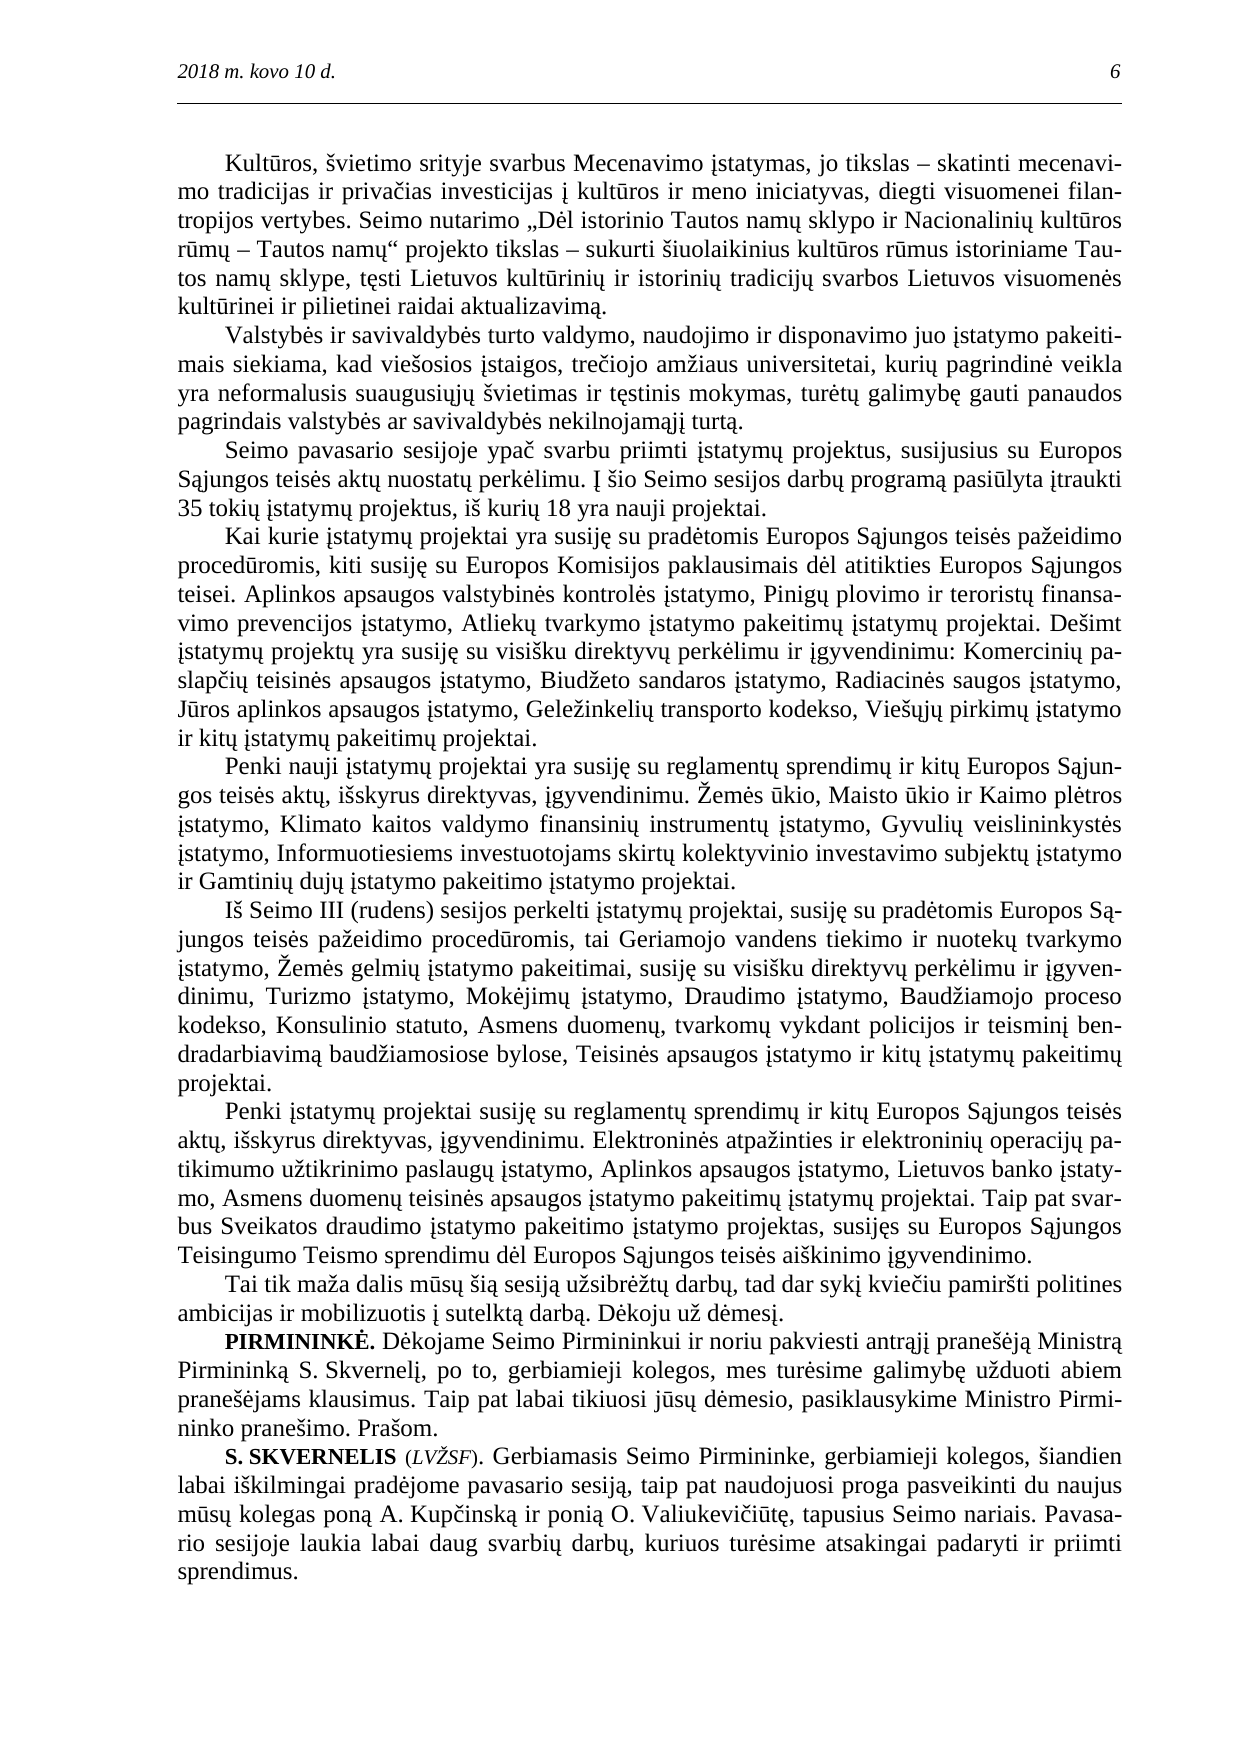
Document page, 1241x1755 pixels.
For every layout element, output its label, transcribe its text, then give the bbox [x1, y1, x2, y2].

text PIRMININKĖ. Dė­ko­ja­me Sei­mo Pir­mi­nin­kui ir no­riu pa­kvies­ti ant­rą­jį pra­ne­šė­ją Mi­nist­rą Pir­mi­nin­ką S. Skver­ne­lį, po to, ger­bia­mie­ji ko­le­gos, mes tu­rė­si­me ga­li­my­bę už­duo­ti abiem pra­ne­šė­jams klau­si­mus. Taip pat la­bai ti­kiuo­si jū­sų dė­me­sio, pa­si­klau­sy­ki­me Mi­nist­ro Pir­mi­nin­ko pra­ne­ši­mo. Pra­šom. [177, 1326, 1122, 1441]
text Pen­ki įsta­ty­mų pro­jek­tai su­si­ję su reg­la­men­tų spren­di­mų ir ki­tų Eu­ro­pos Są­jun­gos tei­sės ak­tų, iš­sky­rus di­rek­ty­vas, įgy­ven­di­ni­mu. Elek­tro­ni­nės at­pa­žin­ties ir elek­tro­ni­nių ope­ra­ci­jų pa­ti­ki­mu­mo už­tik­ri­ni­mo pa­slau­gų įsta­ty­mo, Ap­lin­kos ap­sau­gos įsta­ty­mo, Lie­tu­vos ban­ko įsta­ty­mo, As­mens duo­me­nų tei­si­nės ap­sau­gos įsta­ty­mo pa­kei­ti­mų įsta­ty­mų pro­jek­tai. Taip pat svar­bus Svei­ka­tos drau­di­mo įsta­ty­mo pa­kei­ti­mo įsta­ty­mo pro­jek­tas, su­si­jęs su Eu­ro­pos Są­jun­gos Tei­sin­gu­mo Teis­mo spren­di­mu dėl Eu­ro­pos Są­jun­gos tei­sės aiš­ki­ni­mo įgy­ven­di­ni­mo. [177, 1096, 1122, 1269]
text Sei­mo pa­va­sa­rio se­si­jo­je ypač svar­bu pri­im­ti įsta­ty­mų pro­jek­tus, su­si­ju­sius su Eu­ro­pos Są­jun­gos tei­sės ak­tų nuo­sta­tų per­kė­li­mu. Į šio Sei­mo se­si­jos dar­bų pro­gra­mą pa­siū­ly­ta įtrauk­ti 35 to­kių įsta­ty­mų pro­jek­tus, iš ku­rių 18 yra nau­ji pro­jek­tai. [177, 435, 1122, 521]
text S. SKVERNELIS (LVŽSF). Ger­bia­ma­sis Sei­mo Pir­mi­nin­ke, ger­bia­mie­ji ko­le­gos, šian­dien la­bai iš­kil­min­gai pra­dė­jo­me pa­va­sa­rio se­si­ją, taip pat nau­do­juo­si pro­ga pa­svei­kin­ti du nau­jus mū­sų ko­le­gas po­ną A. Kup­čins­ką ir po­nią O. Va­liu­ke­vi­čiū­tę, ta­pu­sius Sei­mo na­riais. Pa­va­sa­rio se­si­jo­je lau­kia la­bai daug svar­bių dar­bų, ku­riuos tu­rė­si­me at­sa­kin­gai pa­da­ry­ti ir pri­im­ti spren­di­mus. [177, 1441, 1122, 1585]
text Kul­tū­ros, švie­ti­mo sri­ty­je svar­bus Me­ce­na­vi­mo įsta­ty­mas, jo tiks­las – ska­tin­ti me­ce­na­vi­mo tra­di­ci­jas ir pri­va­čias in­ves­ti­ci­jas į kul­tū­ros ir me­no ini­cia­ty­vas, dieg­ti vi­suo­me­nei fi­lan­tro­pi­jos ver­ty­bes. Sei­mo nu­ta­ri­mo „Dėl is­to­ri­nio Tau­tos na­mų skly­po ir Na­cio­na­li­nių kul­tū­ros rū­mų – Tau­tos na­mų“ pro­jek­to tiks­las – su­kur­ti šiuo­lai­ki­nius kul­tū­ros rū­mus is­to­ri­nia­me Tau­tos na­mų skly­pe, tęs­ti Lie­tu­vos kul­tū­ri­nių ir is­to­ri­nių tra­di­ci­jų svar­bos Lie­tu­vos vi­suo­me­nės kul­tū­ri­nei ir pi­lie­ti­nei rai­dai ak­tu­a­li­za­vi­mą. [177, 148, 1122, 320]
text Vals­ty­bės ir sa­vi­val­dy­bės tur­to val­dy­mo, nau­do­ji­mo ir dis­po­na­vi­mo juo įsta­ty­mo pa­kei­ti­mais sie­kia­ma, kad vie­šo­sios įstai­gos, tre­čio­jo am­žiaus uni­ver­si­te­tai, ku­rių pa­grin­di­nė veik­la yra ne­for­ma­lu­sis su­au­gu­sių­jų švie­ti­mas ir tęs­ti­nis mo­ky­mas, tu­rė­tų ga­li­my­bę gau­ti pa­nau­dos pa­grin­dais vals­ty­bės ar sa­vi­val­dy­bės ne­kil­no­ja­mą­jį tur­tą. [177, 320, 1122, 435]
text Kai ku­rie įsta­ty­mų pro­jek­tai yra su­si­ję su pra­dė­to­mis Eu­ro­pos Są­jun­gos tei­sės pa­žei­di­mo pro­ce­dū­ro­mis, ki­ti su­si­ję su Eu­ro­pos Ko­mi­si­jos pa­klau­si­mais dėl ati­tik­ties Eu­ro­pos Są­jun­gos tei­sei. Ap­lin­kos ap­sau­gos vals­ty­bi­nės kon­tro­lės įsta­ty­mo, Pi­ni­gų plo­vi­mo ir te­ro­ris­tų fi­nan­sa­vi­mo pre­ven­ci­jos įsta­ty­mo, At­lie­kų tvar­ky­mo įsta­ty­mo pa­kei­ti­mų įsta­ty­mų pro­jek­tai. De­šimt įsta­ty­mų pro­jek­tų yra su­si­ję su vi­siš­ku di­rek­ty­vų per­kė­li­mu ir įgy­ven­di­ni­mu: Ko­mer­ci­nių pa­slap­čių tei­si­nės ap­sau­gos įsta­ty­mo, Biu­dže­to san­da­ros įsta­ty­mo, Ra­dia­ci­nės sau­gos įsta­ty­mo, Jū­ros ap­lin­kos ap­sau­gos įsta­ty­mo, Ge­le­žin­ke­lių trans­por­to ko­dek­so, Vie­šų­jų pir­ki­mų įsta­ty­mo ir ki­tų įsta­ty­mų pa­kei­ti­mų pro­jek­tai. [177, 521, 1122, 751]
text Iš Sei­mo III (ru­dens) se­si­jos per­kel­ti įsta­ty­mų pro­jek­tai, su­si­ję su pra­dė­to­mis Eu­ro­pos Są­jun­gos tei­sės pa­žei­di­mo pro­ce­dū­ro­mis, tai Ge­ria­mo­jo van­dens tie­ki­mo ir nuo­te­kų tvar­ky­mo įsta­ty­mo, Že­mės gel­mių įsta­ty­mo pa­kei­ti­mai, su­si­ję su vi­siš­ku di­rek­ty­vų per­kė­li­mu ir įgy­ven­di­ni­mu, Tu­riz­mo įsta­ty­mo, Mo­kė­ji­mų įsta­ty­mo, Drau­di­mo įsta­ty­mo, Bau­džia­mo­jo pro­ce­so ko­dek­so, Kon­su­li­nio sta­tu­to, As­mens duo­me­nų, tvar­ko­mų vyk­dant po­li­ci­jos ir teis­mi­nį ben­dra­dar­bia­vi­mą bau­džia­mo­sio­se by­lo­se, Tei­si­nės ap­sau­gos įsta­ty­mo ir ki­tų įsta­ty­mų pa­kei­ti­mų pro­jek­tai. [177, 895, 1122, 1096]
text Pen­ki nau­ji įsta­ty­mų pro­jek­tai yra su­si­ję su reg­la­men­tų spren­di­mų ir ki­tų Eu­ro­pos Są­jun­gos tei­sės ak­tų, iš­sky­rus di­rek­ty­vas, įgy­ven­di­ni­mu. Že­mės ūkio, Mais­to ūkio ir Kai­mo plėt­ros įsta­ty­mo, Kli­ma­to kai­tos val­dy­mo fi­nan­si­nių in­stru­men­tų įsta­ty­mo, Gy­vu­lių veis­li­nin­kys­tės įsta­ty­mo, In­for­muo­tie­siems in­ves­tuo­to­jams skir­tų ko­lek­ty­vi­nio in­ves­ta­vi­mo sub­jek­tų įsta­ty­mo ir Gam­ti­nių du­jų įsta­ty­mo pa­kei­ti­mo įsta­ty­mo pro­jek­tai. [177, 751, 1122, 895]
text Tai tik ma­ža da­lis mū­sų šią se­si­ją už­si­brėž­tų dar­bų, tad dar sy­kį kvie­čiu pa­mirš­ti po­li­ti­nes am­bi­ci­jas ir mo­bi­li­zuo­tis į su­telk­tą dar­bą. Dė­ko­ju už dė­me­sį. [177, 1269, 1122, 1326]
